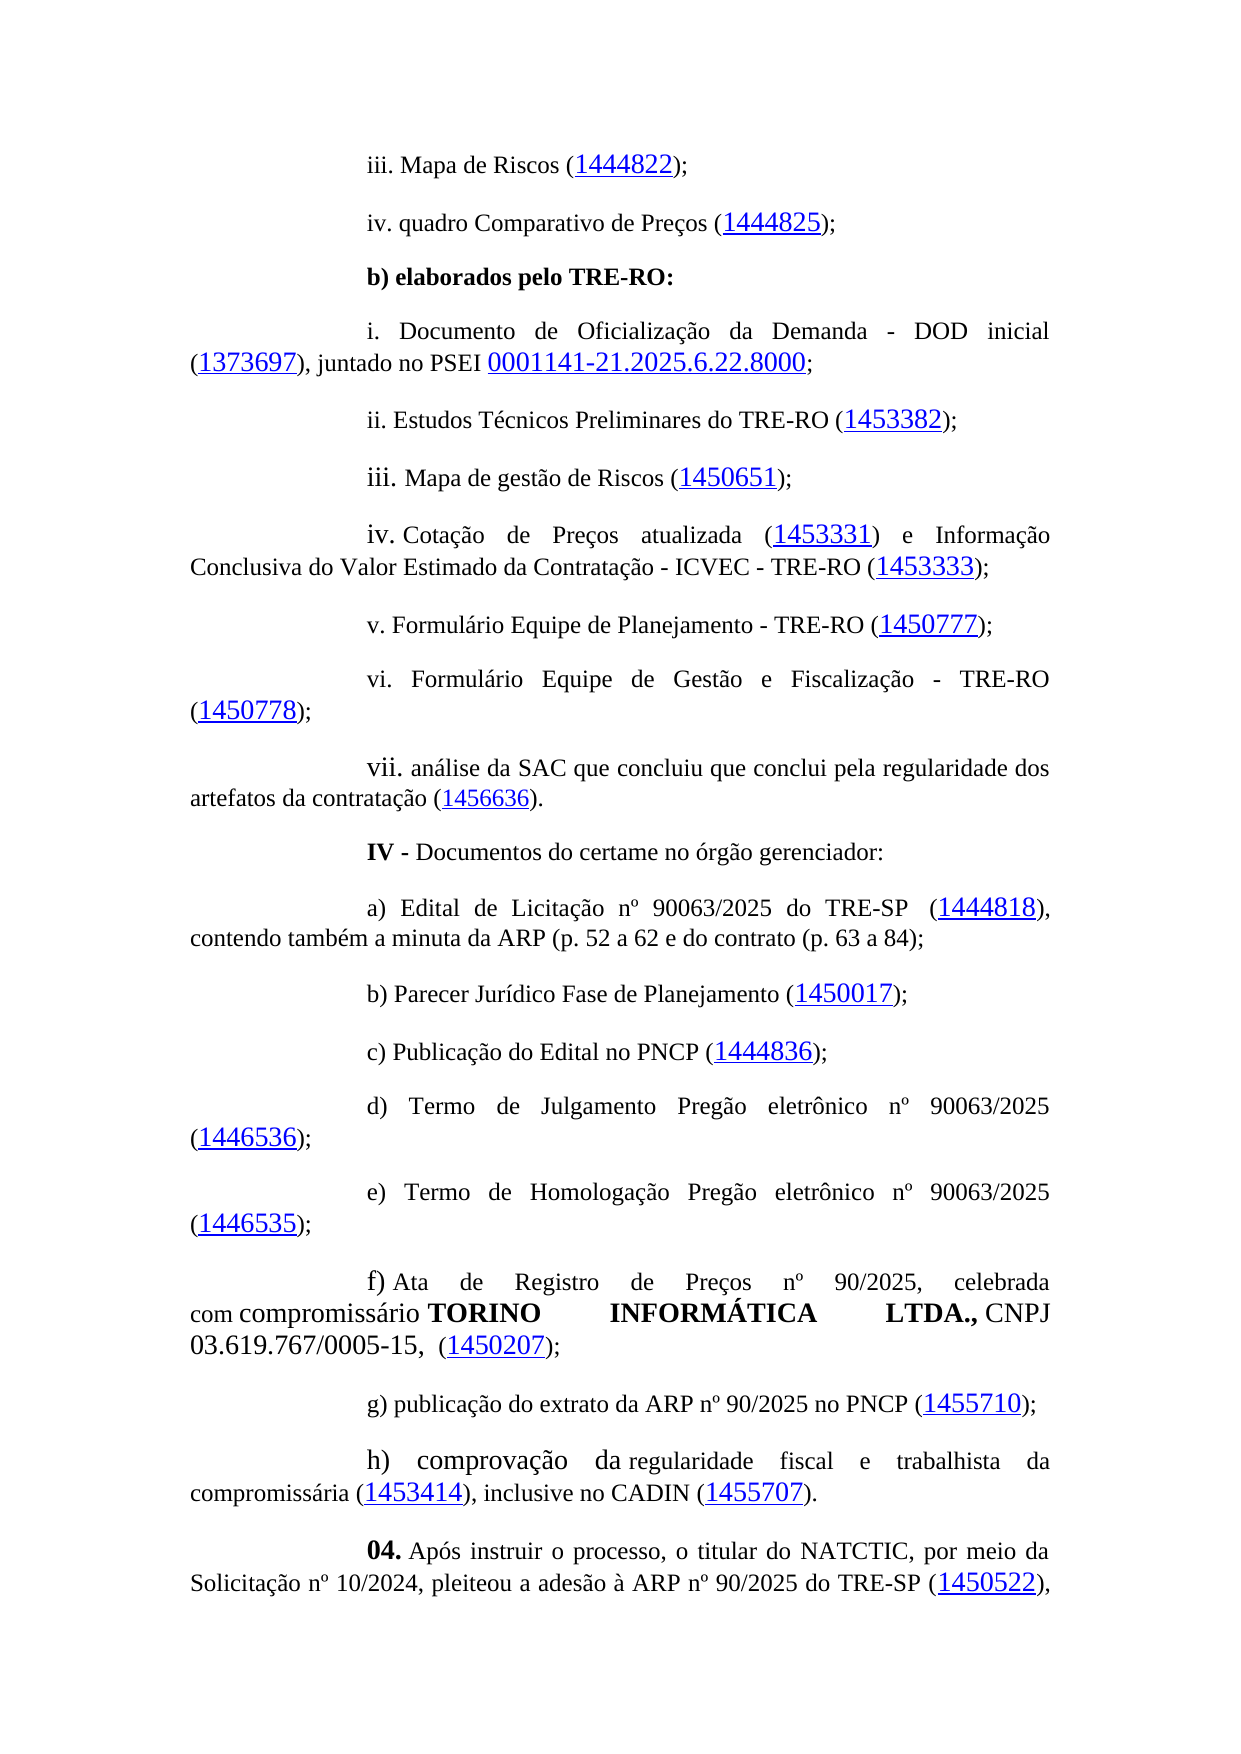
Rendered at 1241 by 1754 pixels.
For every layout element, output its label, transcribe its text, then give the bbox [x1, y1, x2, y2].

text g) publicação do extrato da ARP nº 90/2025 no PNCP (1455710); [190, 1386, 1051, 1418]
text vi. Formulário Equipe de Gestão e Fiscalização - TRE-RO (1450778); [190, 664, 1051, 725]
text h) comprovação da regularidade fiscal e trabalhista da compromissária (1453414), inclusive no CADIN (1455707). [190, 1443, 1051, 1508]
text iv. Cotação de Preços atualizada (1453331) e Informação Conclusiva do Valor Estimado da Contratação - ICVEC - TRE-RO (1453333); [190, 517, 1051, 582]
text ii. Estudos Técnicos Preliminares do TRE-RO (1453382); [190, 402, 1051, 435]
text b) elaborados pelo TRE-RO: [190, 262, 1051, 291]
text c) Publicação do Edital no PNCP (1444836); [190, 1034, 1051, 1066]
text v. Formulário Equipe de Planejamento - TRE-RO (1450777); [190, 607, 1051, 639]
text i. Documento de Oficialização da Demanda - DOD inicial (1373697), juntado no PSEI 0001141-21.2025.6.22.8000; [190, 316, 1051, 377]
text a) Edital de Licitação nº 90063/2025 do TRE-SP (1444818), contendo também a minuta da ARP (p. 52 a 62 e do contrato (p. 63 a 84); [190, 890, 1051, 951]
text vii. análise da SAC que concluiu que conclui pela regularidade dos artefatos da contratação (1456636). [190, 750, 1051, 812]
text d) Termo de Julgamento Pregão eletrônico nº 90063/2025 (1446536); [190, 1091, 1051, 1152]
text b) Parecer Jurídico Fase de Planejamento (1450017); [190, 976, 1051, 1009]
text iv. quadro Comparativo de Preços (1444825); [190, 205, 1051, 237]
text f) Ata de Registro de Preços nº 90/2025, celebrada com compromissário TORINO INFORMÁTICA LTDA., CNPJ 03.619.767/0005-15, (1450207); [190, 1263, 1051, 1361]
text 04. Após instruir o processo, o titular do NATCTIC, por meio da Solicitação nº 10/2024, pleiteou a adesão à ARP nº 90/2025 do TRE-SP (1450522), [190, 1533, 1051, 1598]
text iii. Mapa de Riscos (1444822); [190, 148, 1051, 180]
text iii. Mapa de gestão de Riscos (1450651); [190, 460, 1051, 492]
text IV - Documentos do certame no órgão gerenciador: [190, 837, 1051, 865]
text e) Termo de Homologação Pregão eletrônico nº 90063/2025 (1446535); [190, 1177, 1051, 1238]
